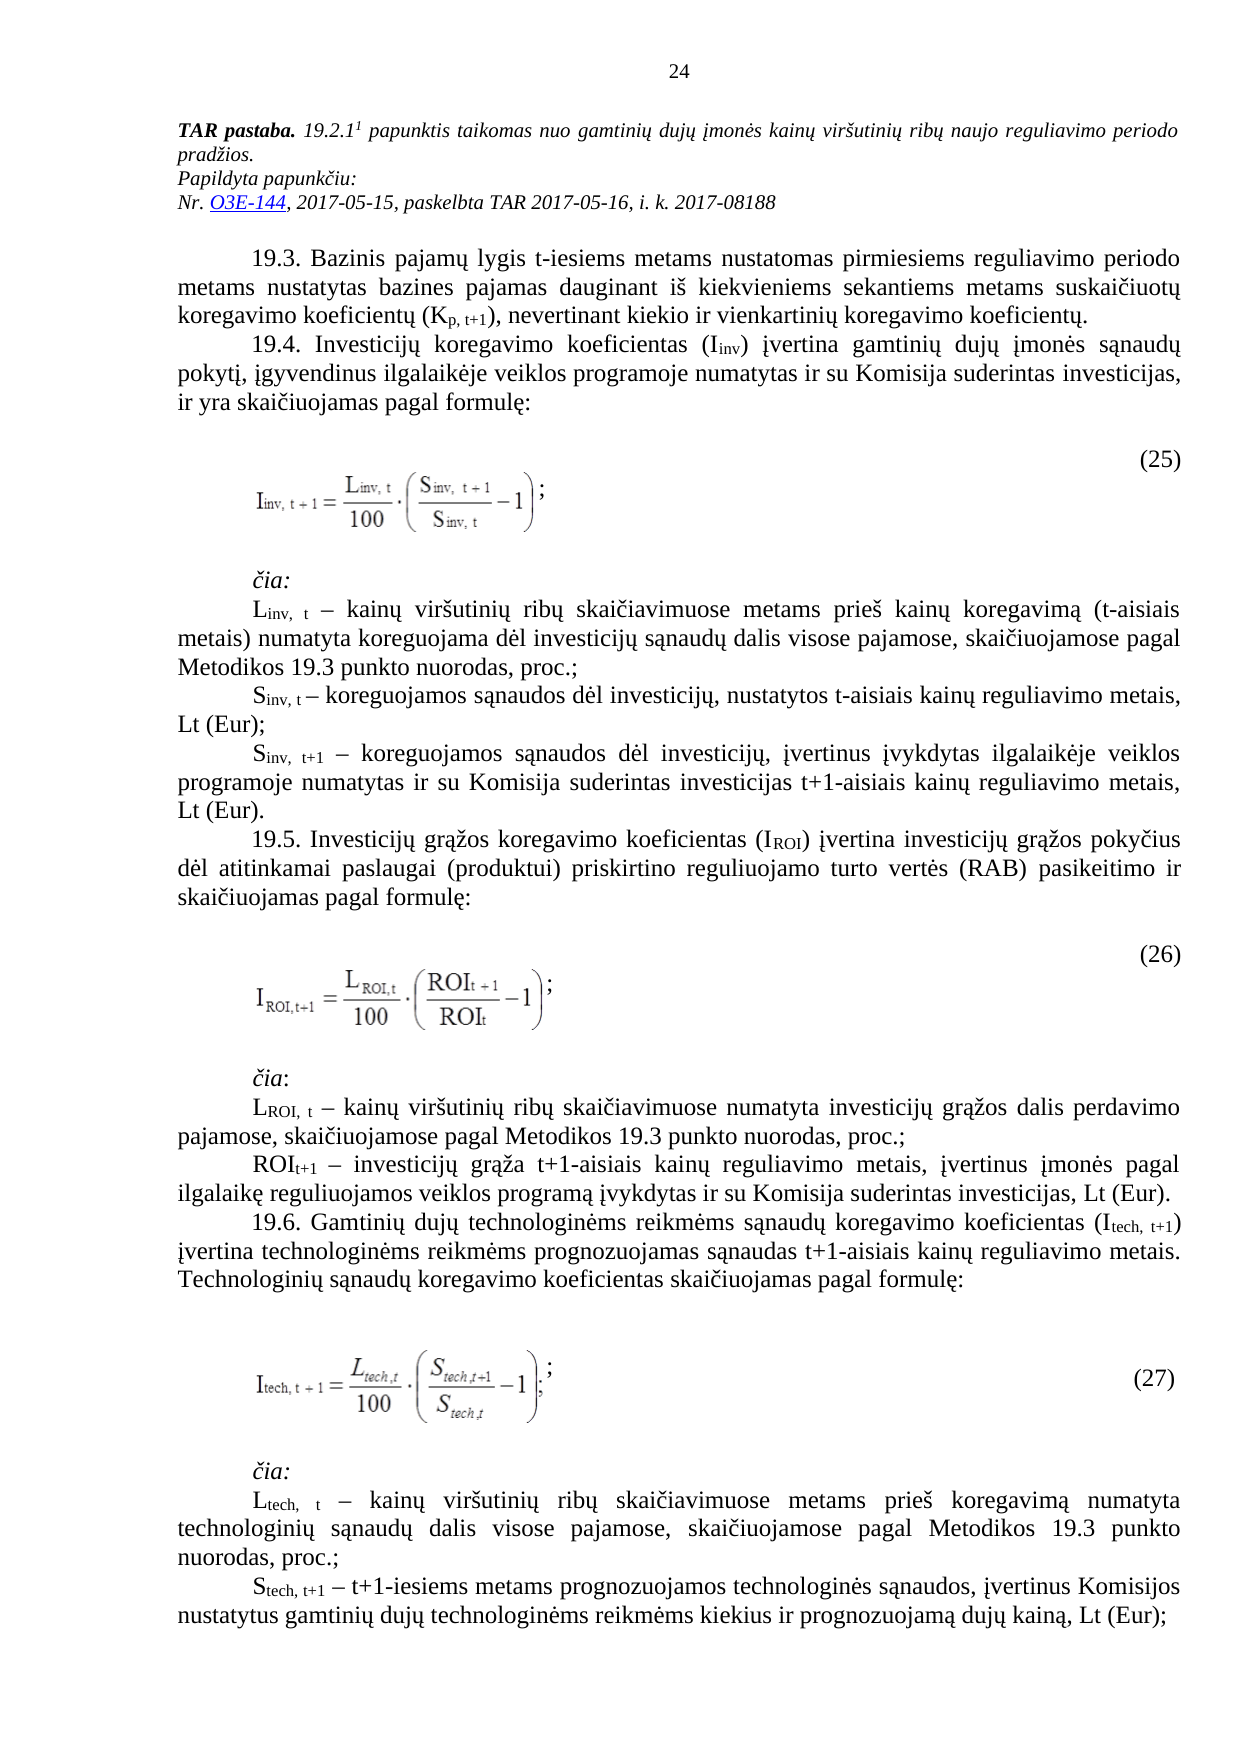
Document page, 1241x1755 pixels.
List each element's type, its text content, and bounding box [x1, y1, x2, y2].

text Nr. O3E-144, 2017-05-15, paskelbta TAR 2017-05-16, i. k. 2017-08188 [177, 190, 1181, 214]
text 19.4. Investicijų koregavimo koeficientas (Iinv) įvertina gamtinių dujų įmonės sąnaudų pokytį, įgyvendinus ilgalaikėje veiklos programoje numatytas ir su Komisija suderintas investicijas, ir yra skaičiuojamas pagal formulę: [177, 329, 1181, 416]
text TAR pastaba. 19.2.11 papunktis taikomas nuo gamtinių dujų įmonės kainų viršutinių ribų naujo reguliavimo periodo pradžios. [177, 118, 1181, 166]
text Papildyta papunkčiu: [177, 166, 1181, 190]
text 19.3. Bazinis pajamų lygis t-iesiems metams nustatomas pirmiesiems reguliavimo periodo metams nustatytas bazines pajamas dauginant iš kiekvieniems sekantiems metams suskaičiuotų koregavimo koeficientų (Kp, t+1), nevertinant kiekio ir vienkartinių koregavimo koeficientų. [177, 243, 1181, 329]
text ROIt+1 – investicijų grąža t+1-aisiais kainų reguliavimo metais, įvertinus įmonės pagal ilgalaikę reguliuojamos veiklos programą įvykdytas ir su Komisija suderintas investicijas, Lt (Eur). [177, 1149, 1181, 1207]
text čia: [177, 565, 1181, 594]
text Sinv, t+1 – koreguojamos sąnaudos dėl investicijų, įvertinus įvykdytas ilgalaikėje veiklos programoje numatytas ir su Komisija suderintas investicijas t+1-aisiais kainų reguliavimo metais, Lt (Eur). [177, 738, 1181, 824]
text ; (25) [177, 444, 1181, 537]
text ; (27) [177, 1322, 1181, 1427]
text LROI, t – kainų viršutinių ribų skaičiavimuose numatyta investicijų grąžos dalis perdavimo pajamose, skaičiuojamose pagal Metodikos 19.3 punkto nuorodas, proc.; [177, 1092, 1181, 1149]
text čia: [177, 1063, 1181, 1092]
text čia: [177, 1456, 1181, 1485]
text 19.5. Investicijų grąžos koregavimo koeficientas (IROI) įvertina investicijų grąžos pokyčius dėl atitinkamai paslaugai (produktui) priskirtino reguliuojamo turto vertės (RAB) pasikeitimo ir skaičiuojamas pagal formulę: [177, 824, 1181, 910]
text ; (26) [177, 939, 1181, 1034]
text Sinv, t – koreguojamos sąnaudos dėl investicijų, nustatytos t-aisiais kainų reguliavimo metais, Lt (Eur); [177, 680, 1181, 738]
text 19.6. Gamtinių dujų technologinėms reikmėms sąnaudų koregavimo koeficientas (Itech, t+1) įvertina technologinėms reikmėms prognozuojamas sąnaudas t+1-aisiais kainų reguliavimo metais. Technologinių sąnaudų koregavimo koeficientas skaičiuojamas pagal formulę: [177, 1207, 1181, 1293]
text Linv, t – kainų viršutinių ribų skaičiavimuose metams prieš kainų koregavimą (t-aisiais metais) numatyta koreguojama dėl investicijų sąnaudų dalis visose pajamose, skaičiuojamose pagal Metodikos 19.3 punkto nuorodas, proc.; [177, 594, 1181, 680]
text Ltech, t – kainų viršutinių ribų skaičiavimuose metams prieš koregavimą numatyta technologinių sąnaudų dalis visose pajamose, skaičiuojamose pagal Metodikos 19.3 punkto nuorodas, proc.; [177, 1485, 1181, 1571]
text Stech, t+1 – t+1-iesiems metams prognozuojamos technologinės sąnaudos, įvertinus Komisijos nustatytus gamtinių dujų technologinėms reikmėms kiekius ir prognozuojamą dujų kainą, Lt (Eur); [177, 1571, 1181, 1628]
